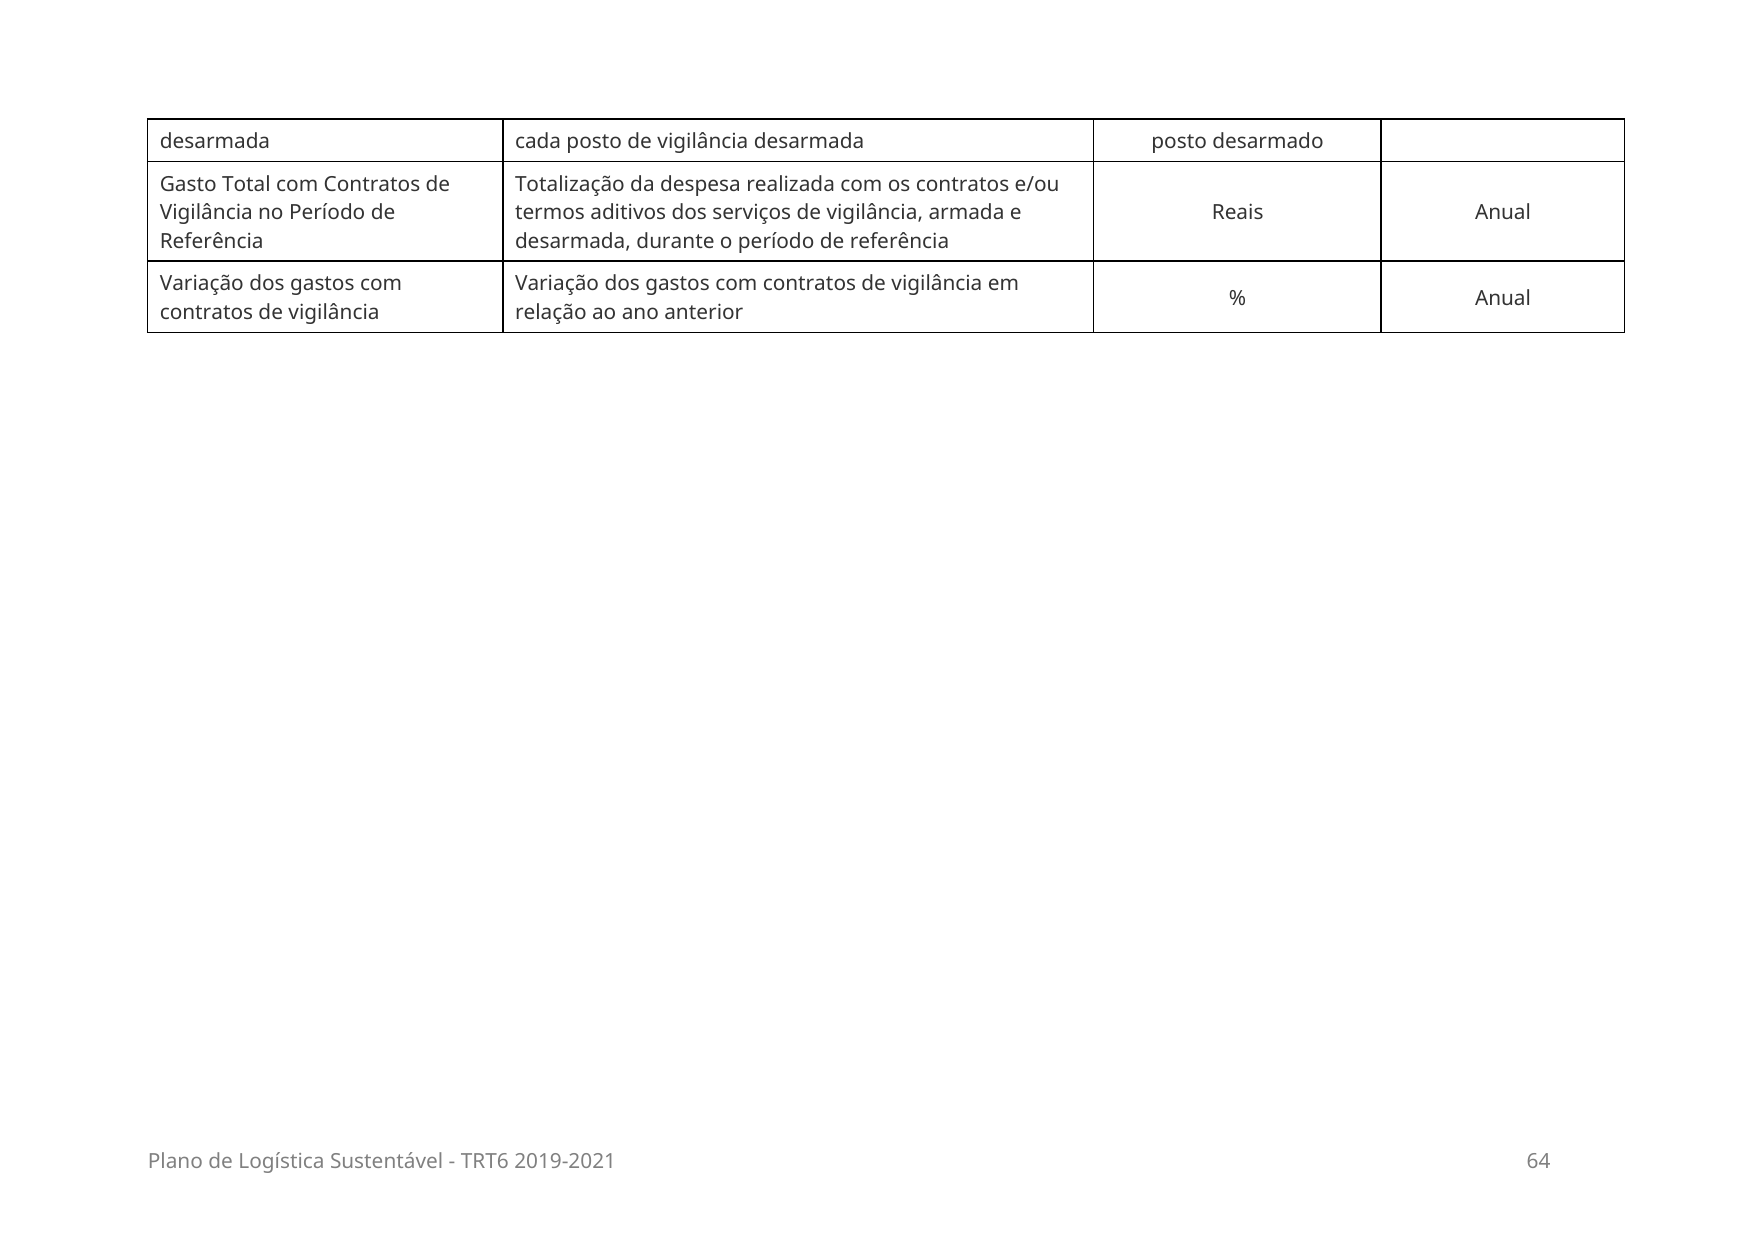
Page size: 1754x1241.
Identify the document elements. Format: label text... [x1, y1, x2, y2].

table_cell Anual [1382, 162, 1624, 260]
table_cell Anual [1382, 262, 1624, 332]
table_cell Gasto Total com Contratos de Vigilância no Período de Referência [148, 162, 502, 260]
table_cell cada posto de vigilância desarmada [504, 120, 1093, 161]
table_cell Variação dos gastos com contratos de vigilância em relação ao ano anterior [504, 262, 1093, 332]
table_cell desarmada [148, 120, 502, 161]
table_cell [1382, 120, 1624, 161]
table_cell Variação dos gastos com contratos de vigilância [148, 262, 502, 332]
table_cell Totalização da despesa realizada com os contratos e/ou termos aditivos dos serviços de vigilância, armada e desarmada, durante o período de referência [504, 162, 1093, 260]
table_cell posto desarmado [1094, 120, 1380, 161]
table_cell % [1094, 262, 1380, 332]
table_cell Reais [1094, 162, 1380, 260]
